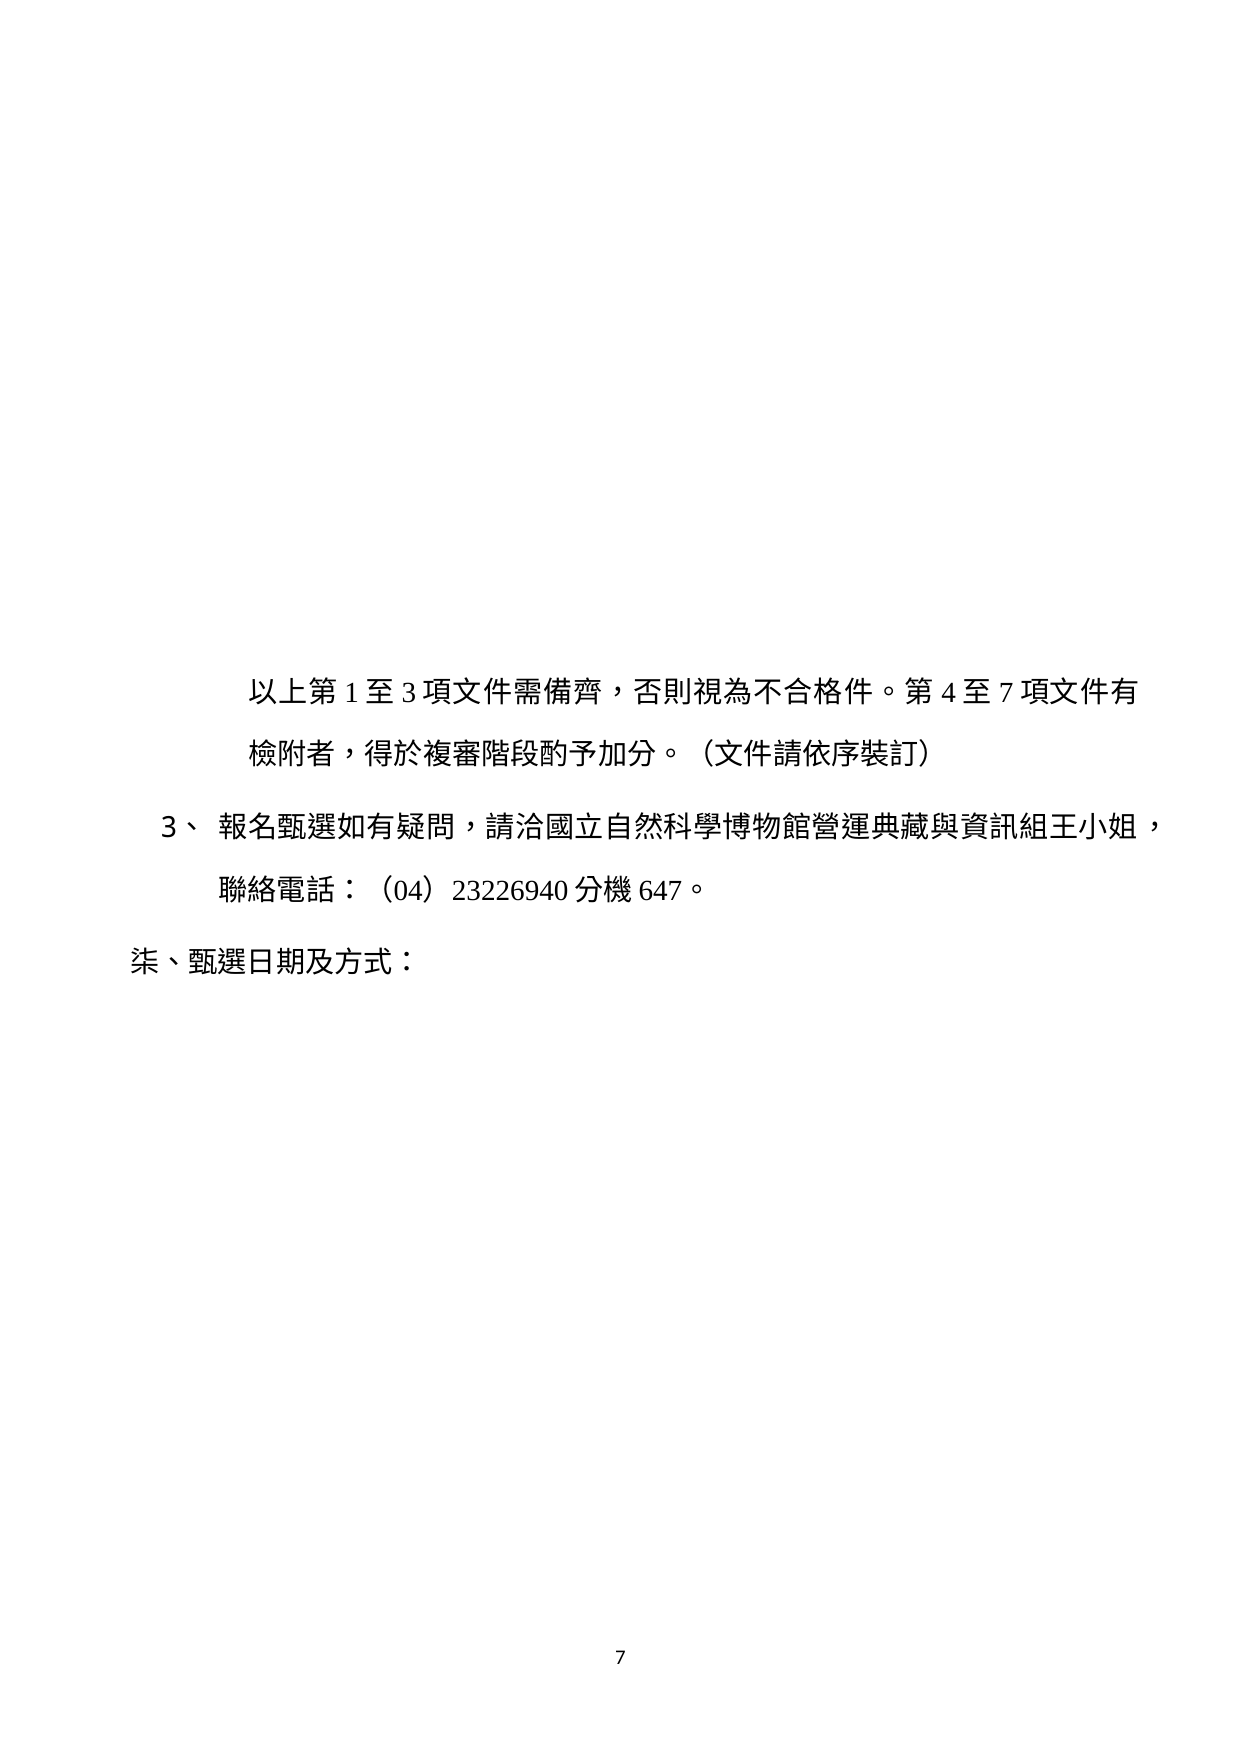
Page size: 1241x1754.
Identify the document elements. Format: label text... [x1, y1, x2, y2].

list 甄選日期及方式： [130, 918, 1140, 981]
text 以上第1至3項文件需備齊，否則視為不合格件。第4至7項文件有檢附者，得於複審階段酌予加分。（文件請依序裝訂） [248, 648, 1140, 773]
list 報名甄選如有疑問，請洽國立自然科學博物館營運典藏與資訊組王小姐，聯絡電話：（04）23226940分機647。 [160, 783, 1140, 908]
